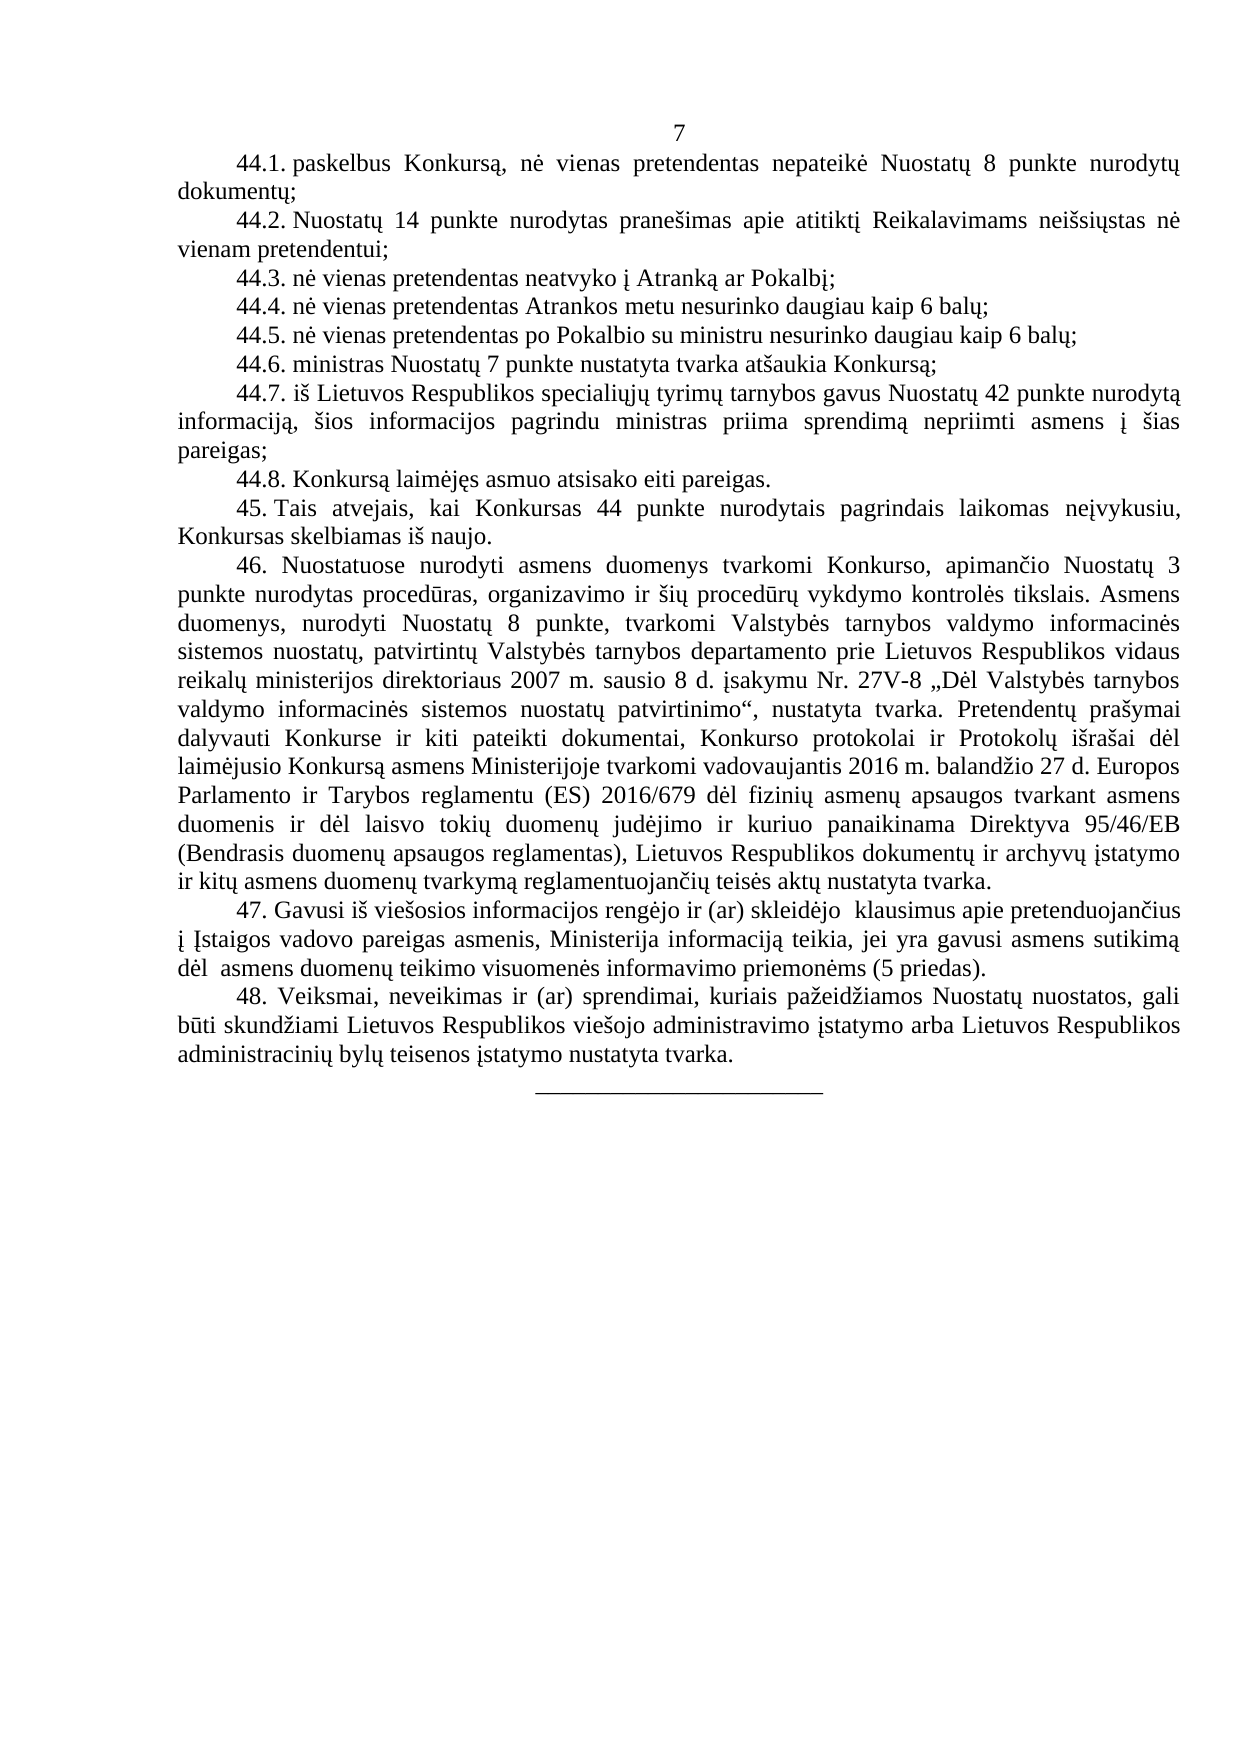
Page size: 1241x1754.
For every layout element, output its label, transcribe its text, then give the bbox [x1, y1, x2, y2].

text 44.1. paskelbus Konkursą, nė vienas pretendentas nepateikė Nuostatų 8 punkte nurodytų dokumentų; [177, 148, 1181, 205]
text 44.2. Nuostatų 14 punkte nurodytas pranešimas apie atitiktį Reikalavimams neišsiųstas nė vienam pretendentui; [177, 205, 1181, 263]
text 44.8. Konkursą laimėjęs asmuo atsisako eiti pareigas. [177, 464, 1181, 493]
text 47. Gavusi iš viešosios informacijos rengėjo ir (ar) skleidėjo klausimus apie pretenduojančius į Įstaigos vadovo pareigas asmenis, Ministerija informaciją teikia, jei yra gavusi asmens sutikimą dėl asmens duomenų teikimo visuomenės informavimo priemonėms (5 priedas). [177, 895, 1181, 981]
text 44.6. ministras Nuostatų 7 punkte nustatyta tvarka atšaukia Konkursą; [177, 349, 1181, 378]
text 46. Nuostatuose nurodyti asmens duomenys tvarkomi Konkurso, apimančio Nuostatų 3 punkte nurodytas procedūras, organizavimo ir šių procedūrų vykdymo kontrolės tikslais. Asmens duomenys, nurodyti Nuostatų 8 punkte, tvarkomi Valstybės tarnybos valdymo informacinės sistemos nuostatų, patvirtintų Valstybės tarnybos departamento prie Lietuvos Respublikos vidaus reikalų ministerijos direktoriaus 2007 m. sausio 8 d. įsakymu Nr. 27V-8 „Dėl Valstybės tarnybos valdymo informacinės sistemos nuostatų patvirtinimo“, nustatyta tvarka. Pretendentų prašymai dalyvauti Konkurse ir kiti pateikti dokumentai, Konkurso protokolai ir Protokolų išrašai dėl laimėjusio Konkursą asmens Ministerijoje tvarkomi vadovaujantis 2016 m. balandžio 27 d. Europos Parlamento ir Tarybos reglamentu (ES) 2016/679 dėl fizinių asmenų apsaugos tvarkant asmens duomenis ir dėl laisvo tokių duomenų judėjimo ir kuriuo panaikinama Direktyva 95/46/EB (Bendrasis duomenų apsaugos reglamentas), Lietuvos Respublikos dokumentų ir archyvų įstatymo ir kitų asmens duomenų tvarkymą reglamentuojančių teisės aktų nustatyta tvarka. [177, 550, 1181, 895]
text 44.7. iš Lietuvos Respublikos specialiųjų tyrimų tarnybos gavus Nuostatų 42 punkte nurodytą informaciją, šios informacijos pagrindu ministras priima sprendimą nepriimti asmens į šias pareigas; [177, 378, 1181, 464]
text _______________________ [177, 1068, 1181, 1096]
text 48. Veiksmai, neveikimas ir (ar) sprendimai, kuriais pažeidžiamos Nuostatų nuostatos, gali būti skundžiami Lietuvos Respublikos viešojo administravimo įstatymo arba Lietuvos Respublikos administracinių bylų teisenos įstatymo nustatyta tvarka. [177, 981, 1181, 1068]
text 44.5. nė vienas pretendentas po Pokalbio su ministru nesurinko daugiau kaip 6 balų; [177, 320, 1181, 349]
text 44.3. nė vienas pretendentas neatvyko į Atranką ar Pokalbį; [177, 263, 1181, 291]
text 45. Tais atvejais, kai Konkursas 44 punkte nurodytais pagrindais laikomas neįvykusiu, Konkursas skelbiamas iš naujo. [177, 493, 1181, 550]
text 44.4. nė vienas pretendentas Atrankos metu nesurinko daugiau kaip 6 balų; [177, 291, 1181, 320]
